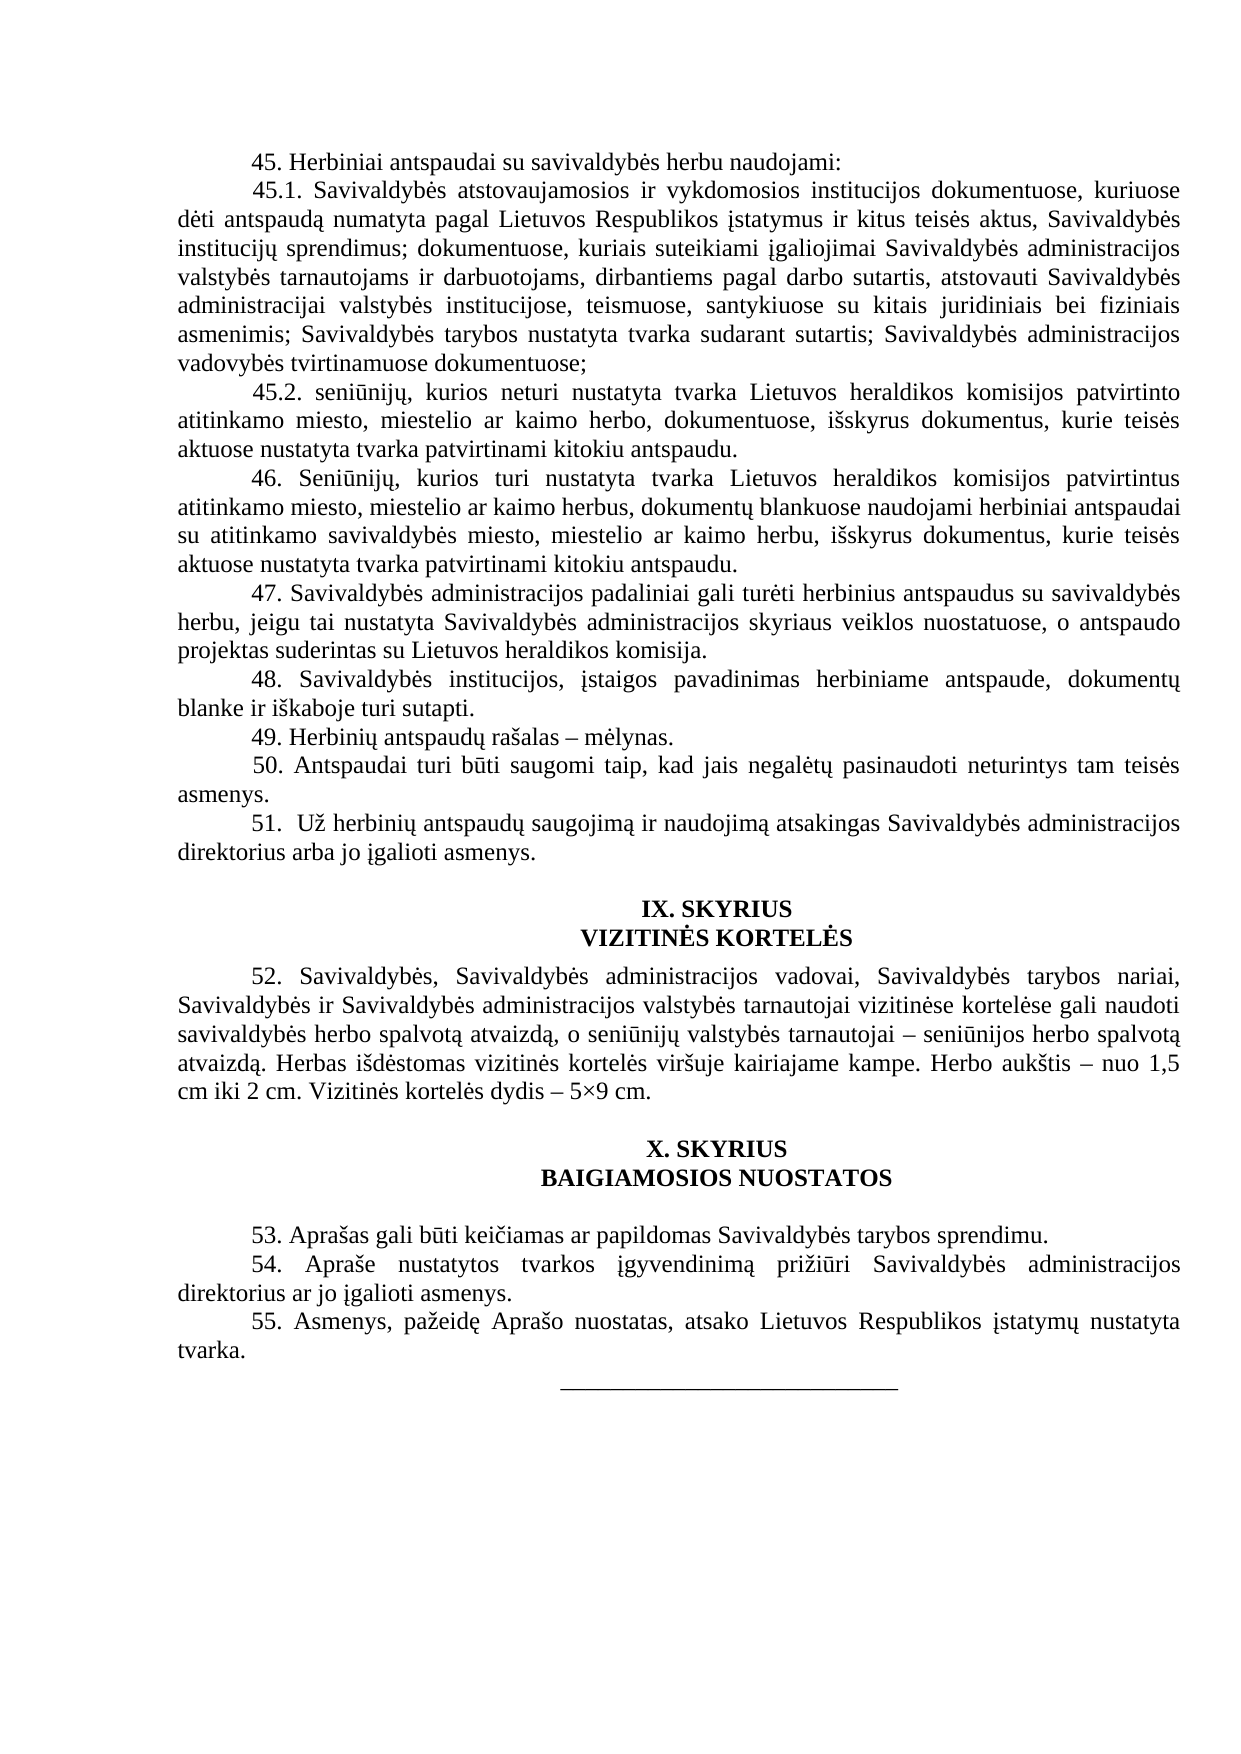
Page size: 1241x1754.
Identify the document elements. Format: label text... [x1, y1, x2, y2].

text 52. Savivaldybės, Savivaldybės administracijos vadovai, Savivaldybės tarybos nariai, Savivaldybės ir Savivaldybės administracijos valstybės tarnautojai vizitinėse kortelėse gali naudoti savivaldybės herbo spalvotą atvaizdą, o seniūnijų valstybės tarnautojai – seniūnijos herbo spalvotą atvaizdą. Herbas išdėstomas vizitinės kortelės viršuje kairiajame kampe. Herbo aukštis – nuo 1,5 cm iki 2 cm. Vizitinės kortelės dydis – 5×9 cm. [177, 961, 1181, 1105]
text 45. Herbiniai antspaudai su savivaldybės herbu naudojami: [251, 147, 1181, 176]
text X. SKYRIUS [252, 1134, 1181, 1163]
text 53. Aprašas gali būti keičiamas ar papildomas Savivaldybės tarybos sprendimu. [251, 1220, 1181, 1249]
text 50. Antspaudai turi būti saugomi taip, kad jais negalėtų pasinaudoti neturintys tam teisės asmenys. [177, 751, 1181, 808]
text 45.1. Savivaldybės atstovaujamosios ir vykdomosios institucijos dokumentuose, kuriuose dėti antspaudą numatyta pagal Lietuvos Respublikos įstatymus ir kitus teisės aktus, Savivaldybės institucijų sprendimus; dokumentuose, kuriais suteikiami įgaliojimai Savivaldybės administracijos valstybės tarnautojams ir darbuotojams, dirbantiems pagal darbo sutartis, atstovauti Savivaldybės administracijai valstybės institucijose, teismuose, santykiuose su kitais juridiniais bei fiziniais asmenimis; Savivaldybės tarybos nustatyta tvarka sudarant sutartis; Savivaldybės administracijos vadovybės tvirtinamuose dokumentuose; [177, 176, 1181, 377]
text 48. Savivaldybės institucijos, įstaigos pavadinimas herbiniame antspaude, dokumentų blanke ir iškaboje turi sutapti. [177, 664, 1181, 722]
text 49. Herbinių antspaudų rašalas – mėlynas. [251, 722, 1181, 751]
text 55. Asmenys, pažeidę Aprašo nuostatas, atsako Lietuvos Respublikos įstatymų nustatyta tvarka. [177, 1306, 1181, 1364]
text VIZITINĖS KORTELĖS [252, 923, 1181, 952]
text 47. Savivaldybės administracijos padaliniai gali turėti herbinius antspaudus su savivaldybės herbu, jeigu tai nustatyta Savivaldybės administracijos skyriaus veiklos nuostatuose, o antspaudo projektas suderintas su Lietuvos heraldikos komisija. [177, 578, 1181, 664]
text 51. Už herbinių antspaudų saugojimą ir naudojimą atsakingas Savivaldybės administracijos direktorius arba jo įgalioti asmenys. [177, 808, 1181, 866]
text 46. Seniūnijų, kurios turi nustatyta tvarka Lietuvos heraldikos komisijos patvirtintus atitinkamo miesto, miestelio ar kaimo herbus, dokumentų blankuose naudojami herbiniai antspaudai su atitinkamo savivaldybės miesto, miestelio ar kaimo herbu, išskyrus dokumentus, kurie teisės aktuose nustatyta tvarka patvirtinami kitokiu antspaudu. [177, 463, 1181, 578]
text 54. Apraše nustatytos tvarkos įgyvendinimą prižiūri Savivaldybės administracijos direktorius ar jo įgalioti asmenys. [177, 1249, 1181, 1306]
text BAIGIAMOSIOS NUOSTATOS [252, 1163, 1181, 1191]
text ___________________________ [158, 1364, 1181, 1393]
text IX. SKYRIUS [252, 894, 1181, 923]
text 45.2. seniūnijų, kurios neturi nustatyta tvarka Lietuvos heraldikos komisijos patvirtinto atitinkamo miesto, miestelio ar kaimo herbo, dokumentuose, išskyrus dokumentus, kurie teisės aktuose nustatyta tvarka patvirtinami kitokiu antspaudu. [177, 377, 1181, 463]
